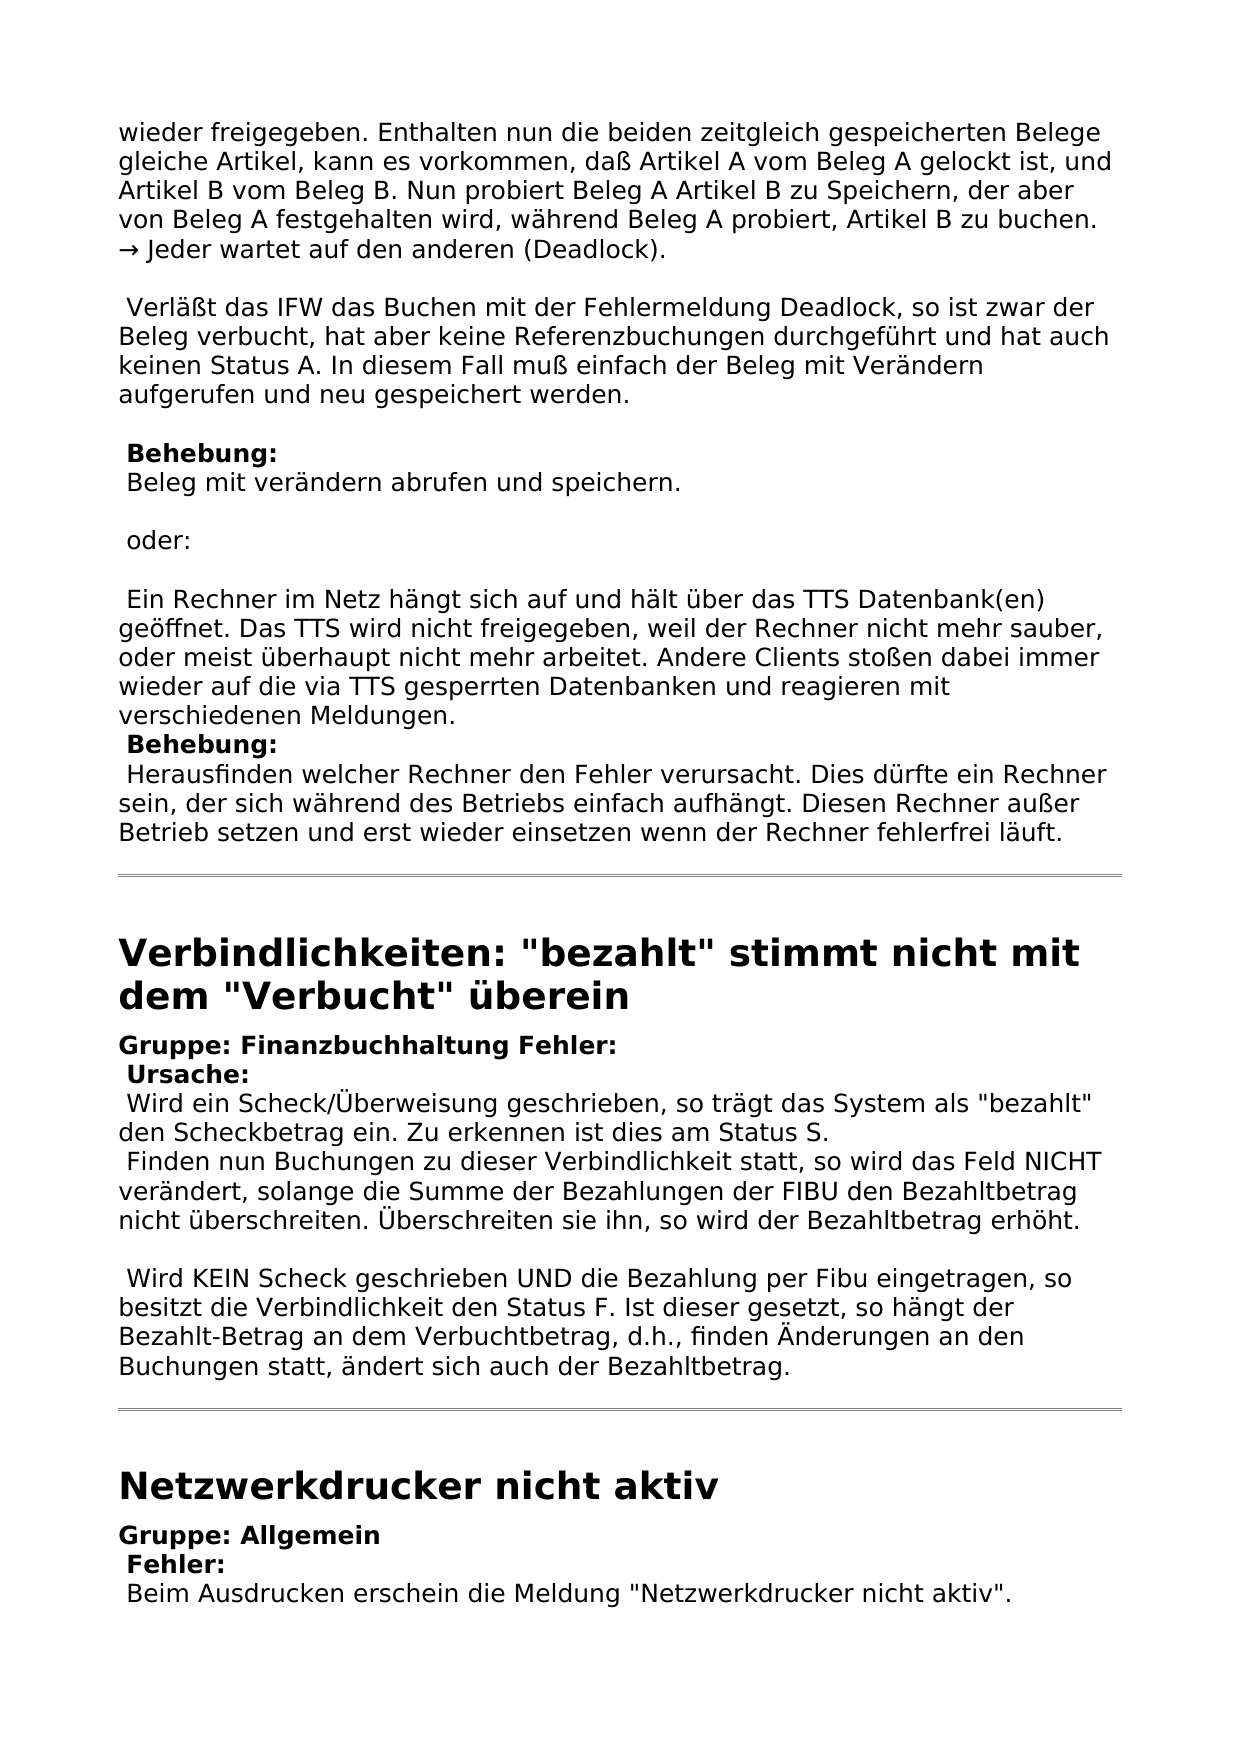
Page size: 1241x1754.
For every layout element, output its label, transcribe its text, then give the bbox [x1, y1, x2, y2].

subtitle Verbindlichkeiten: "bezahlt" stimmt nicht mit dem "Verbucht" überein [118, 931, 1122, 1018]
subtitle Netzwerkdrucker nicht aktiv [118, 1465, 1122, 1508]
text Gruppe: Finanzbuchhaltung Fehler: Ursache: Wird ein Scheck/Überweisung geschrieben, so trägt das System als "bezahlt" den Scheckbetrag ein. Zu erkennen ist dies am Status S. Finden nun Buchungen zu dieser Verbindlichkeit statt, so wird das Feld NICHT verändert, solange die Summe der Bezahlungen der FIBU den Bezahltbetrag nicht überschreiten. Überschreiten sie ihn, so wird der Bezahltbetrag erhöht. Wird KEIN Scheck geschrieben UND die Bezahlung per Fibu eingetragen, so besitzt die Verbindlichkeit den Status F. Ist dieser gesetzt, so hängt der Bezahlt-Betrag an dem Verbuchtbetrag, d.h., finden Änderungen an den Buchungen statt, ändert sich auch der Bezahltbetrag. [118, 1031, 1122, 1381]
text Gruppe: Allgemein Fehler: Beim Ausdrucken erschein die Meldung "Netzwerkdrucker nicht aktiv". [118, 1521, 1122, 1608]
text wieder freigegeben. Enthalten nun die beiden zeitgleich gespeicherten Belege gleiche Artikel, kann es vorkommen, daß Artikel A vom Beleg A gelockt ist, und Artikel B vom Beleg B. Nun probiert Beleg A Artikel B zu Speichern, der aber von Beleg A festgehalten wird, während Beleg A probiert, Artikel B zu buchen. → Jeder wartet auf den anderen (Deadlock). Verläßt das IFW das Buchen mit der Fehlermeldung Deadlock, so ist zwar der Beleg verbucht, hat aber keine Referenzbuchungen durchgeführt und hat auch keinen Status A. In diesem Fall muß einfach der Beleg mit Verändern aufgerufen und neu gespeichert werden. Behebung: Beleg mit verändern abrufen und speichern. oder: Ein Rechner im Netz hängt sich auf und hält über das TTS Datenbank(en) geöffnet. Das TTS wird nicht freigegeben, weil der Rechner nicht mehr sauber, oder meist überhaupt nicht mehr arbeitet. Andere Clients stoßen dabei immer wieder auf die via TTS gesperrten Datenbanken und reagieren mit verschiedenen Meldungen. Behebung: Herausfinden welcher Rechner den Fehler verursacht. Dies dürfte ein Rechner sein, der sich während des Betriebs einfach aufhängt. Diesen Rechner außer Betrieb setzen und erst wieder einsetzen wenn der Rechner fehlerfrei läuft. [118, 118, 1122, 847]
